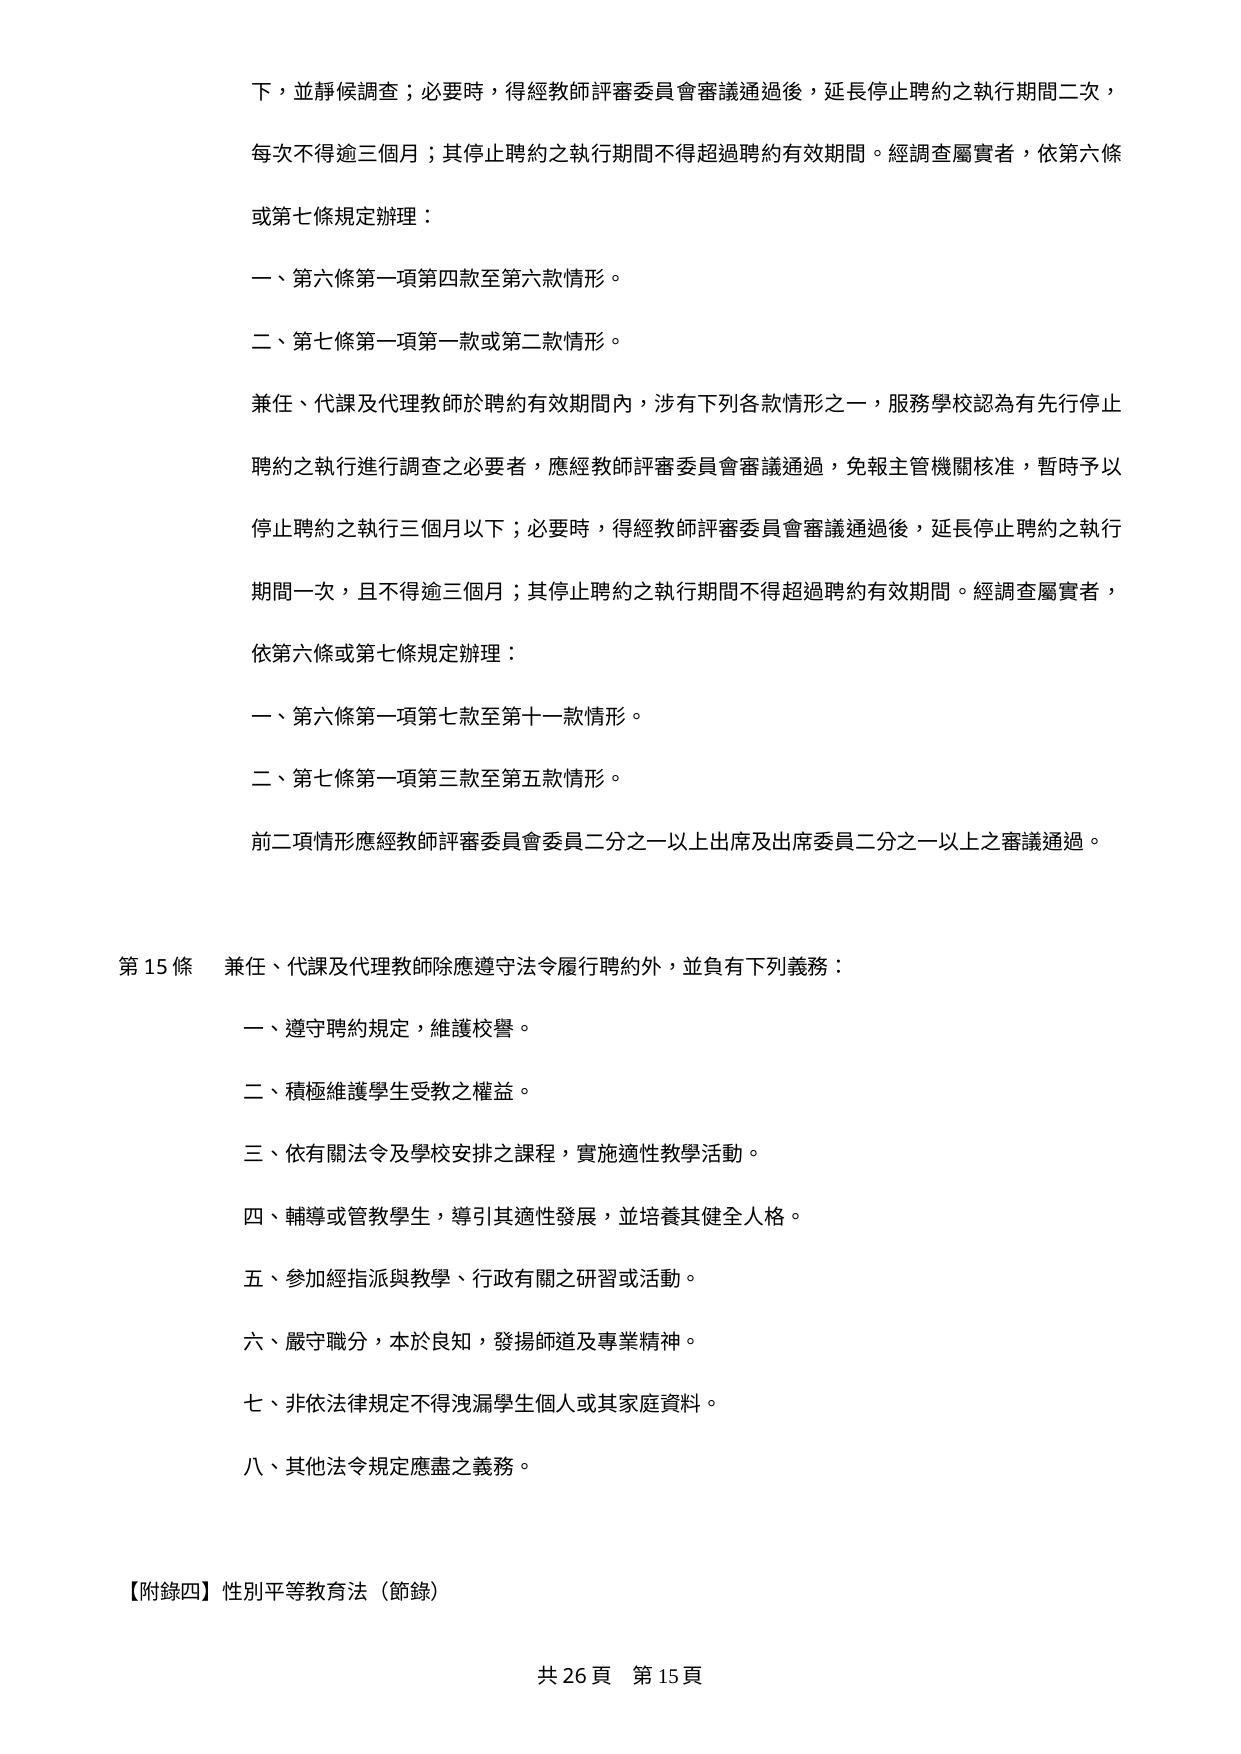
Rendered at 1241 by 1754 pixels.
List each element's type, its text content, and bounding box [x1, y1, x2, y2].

text 六、嚴守職分，本於良知，發揚師道及專業精神。 [218, 1298, 1122, 1361]
text 前二項情形應經教師評審委員會委員二分之一以上出席及出席委員二分之一以上之審議通過。 [251, 798, 1122, 861]
text 五、參加經指派與教學、行政有關之研習或活動。 [218, 1236, 1122, 1298]
text 二、第七條第一項第三款至第五款情形。 [251, 736, 1122, 798]
text 【附錄四】性別平等教育法（節錄） [118, 1548, 1122, 1611]
text 二、第七條第一項第一款或第二款情形。 [251, 298, 1122, 361]
text 二、積極維護學生受教之權益。 [218, 1048, 1122, 1111]
text 八、其他法令規定應盡之義務。 [218, 1423, 1122, 1486]
text 三、依有關法令及學校安排之課程，實施適性教學活動。 [218, 1111, 1122, 1173]
text 第15條 兼任、代課及代理教師除應遵守法令履行聘約外，並負有下列義務： [118, 923, 1122, 986]
text 兼任、代課及代理教師於聘約有效期間內，涉有下列各款情形之一，服務學校認為有先行停止聘約之執行進行調查之必要者，應經教師評審委員會審議通過，免報主管機關核准，暫時予以停止聘約之執行三個月以下；必要時，得經教師評審委員會審議通過後，延長停止聘約之執行期間一次，且不得逾三個月；其停止聘約之執行期間不得超過聘約有效期間。經調查屬實者，依第六條或第七條規定辦理： [251, 361, 1122, 673]
text 下，並靜候調查；必要時，得經教師評審委員會審議通過後，延長停止聘約之執行期間二次，每次不得逾三個月；其停止聘約之執行期間不得超過聘約有效期間。經調查屬實者，依第六條或第七條規定辦理： [118, 48, 1122, 236]
text 一、第六條第一項第四款至第六款情形。 [251, 236, 1122, 298]
text 四、輔導或管教學生，導引其適性發展，並培養其健全人格。 [218, 1173, 1122, 1236]
text 七、非依法律規定不得洩漏學生個人或其家庭資料。 [218, 1361, 1122, 1423]
text 一、遵守聘約規定，維護校譽。 [218, 986, 1122, 1048]
text 一、第六條第一項第七款至第十一款情形。 [251, 673, 1122, 736]
